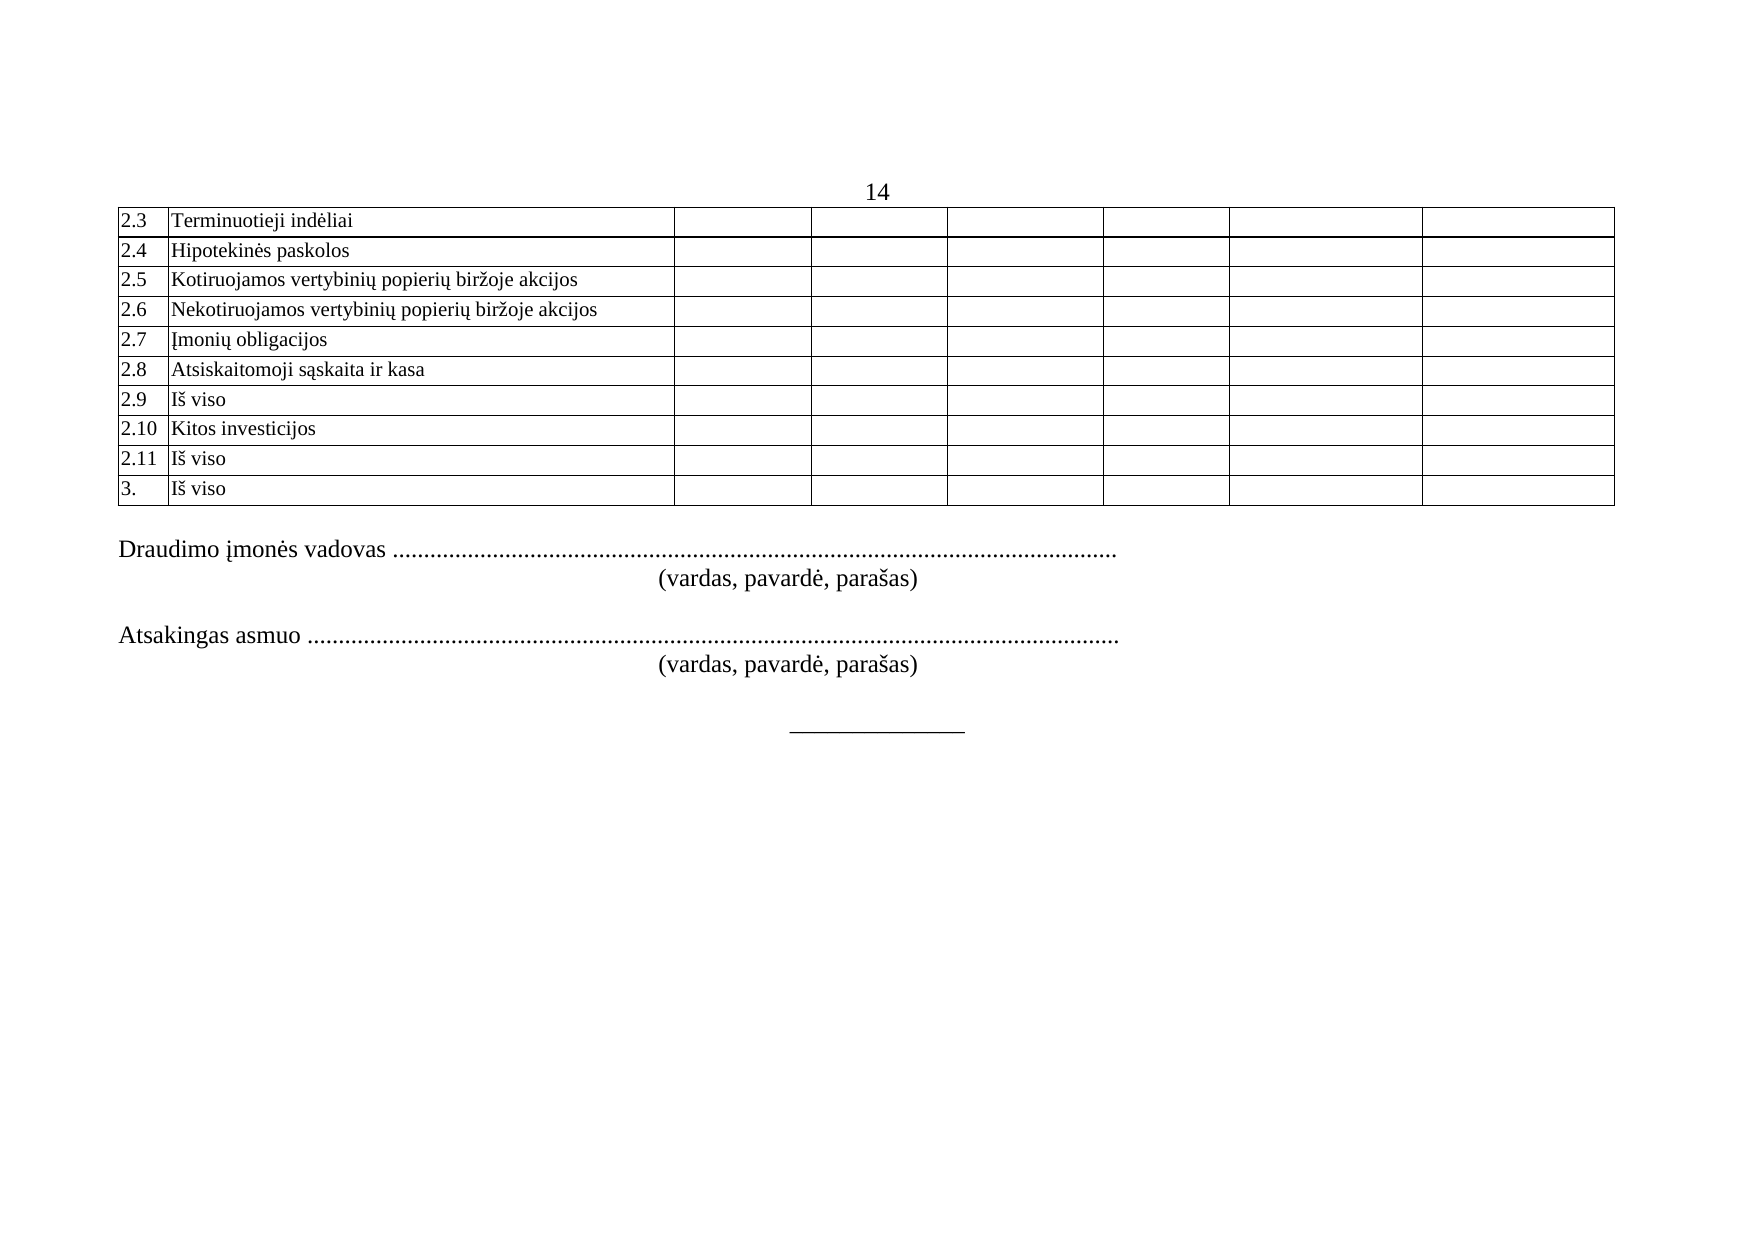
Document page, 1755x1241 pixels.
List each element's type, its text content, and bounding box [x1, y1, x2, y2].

table_cell [948, 416, 1103, 445]
table_cell [948, 327, 1103, 356]
table_cell 2.5 [119, 267, 168, 296]
table_cell [1104, 208, 1229, 236]
table_cell Kotiruojamos vertybinių popierių biržoje akcijos [169, 267, 674, 296]
table_cell [675, 267, 811, 296]
table_cell [812, 386, 947, 415]
table_cell [675, 208, 811, 236]
text Atsakingas asmuo .................................................................................................................................. [118, 621, 1636, 649]
table_cell [1230, 446, 1422, 475]
table_cell [948, 297, 1103, 326]
table_cell [1230, 267, 1422, 296]
table_cell [1230, 416, 1422, 445]
table_cell [675, 476, 811, 504]
table_cell [1230, 238, 1422, 266]
table_cell [1104, 238, 1229, 266]
table_cell [1104, 327, 1229, 356]
table_cell [948, 238, 1103, 266]
table_cell [1423, 208, 1614, 236]
table_cell [1423, 476, 1614, 504]
table_cell [1104, 476, 1229, 504]
table_cell [812, 297, 947, 326]
table_cell 2.6 [119, 297, 168, 326]
table_cell [675, 327, 811, 356]
table_cell 2.9 [119, 386, 168, 415]
table_cell [675, 446, 811, 475]
table_cell [812, 476, 947, 504]
table_cell [1104, 267, 1229, 296]
table_cell Iš viso [169, 476, 674, 504]
table_cell Hipotekinės paskolos [169, 238, 674, 266]
table_cell [948, 476, 1103, 504]
text (vardas, pavardė, parašas) [523, 563, 1636, 592]
table_cell 2.8 [119, 357, 168, 385]
table_cell Terminuotieji indėliai [169, 208, 674, 236]
table_cell [1104, 446, 1229, 475]
table_cell [948, 446, 1103, 475]
table_cell [948, 208, 1103, 236]
table_cell [1230, 386, 1422, 415]
table_cell [812, 267, 947, 296]
table_cell [812, 416, 947, 445]
table_cell [1104, 297, 1229, 326]
table_cell [1104, 416, 1229, 445]
table_cell [1230, 208, 1422, 236]
table_cell [1423, 416, 1614, 445]
text Draudimo įmonės vadovas .................................................................................................................... [118, 534, 1636, 563]
table_cell [1423, 386, 1614, 415]
table_cell 2.4 [119, 238, 168, 266]
table_cell 2.7 [119, 327, 168, 356]
table_cell 3. [119, 476, 168, 504]
table_cell [675, 238, 811, 266]
table_cell [1104, 357, 1229, 385]
table_cell [1423, 238, 1614, 266]
table_cell [1230, 327, 1422, 356]
table_cell [948, 267, 1103, 296]
table_cell Kitos investicijos [169, 416, 674, 445]
table_cell [812, 357, 947, 385]
table_cell [675, 357, 811, 385]
table_cell [1423, 327, 1614, 356]
text ______________ [118, 707, 1636, 736]
table_cell [812, 208, 947, 236]
table_cell Atsiskaitomoji sąskaita ir kasa [169, 357, 674, 385]
table_cell [1423, 357, 1614, 385]
table_cell [1423, 297, 1614, 326]
table_cell [948, 357, 1103, 385]
table_cell [675, 416, 811, 445]
text (vardas, pavardė, parašas) [523, 649, 1636, 678]
table_cell 2.11 [119, 446, 168, 475]
table_cell [675, 297, 811, 326]
table_cell [675, 386, 811, 415]
table_cell [1230, 357, 1422, 385]
table_cell [1230, 297, 1422, 326]
table_cell Nekotiruojamos vertybinių popierių biržoje akcijos [169, 297, 674, 326]
table_cell 2.3 [119, 208, 168, 236]
table_cell [812, 446, 947, 475]
table_cell [1423, 267, 1614, 296]
table_cell Iš viso [169, 446, 674, 475]
table_cell [1104, 386, 1229, 415]
table_cell 2.10 [119, 416, 168, 445]
table_cell [948, 386, 1103, 415]
table_cell Iš viso [169, 386, 674, 415]
table_cell Įmonių obligacijos [169, 327, 674, 356]
table_cell [1230, 476, 1422, 504]
table_cell [812, 238, 947, 266]
table_cell [812, 327, 947, 356]
table_cell [1423, 446, 1614, 475]
